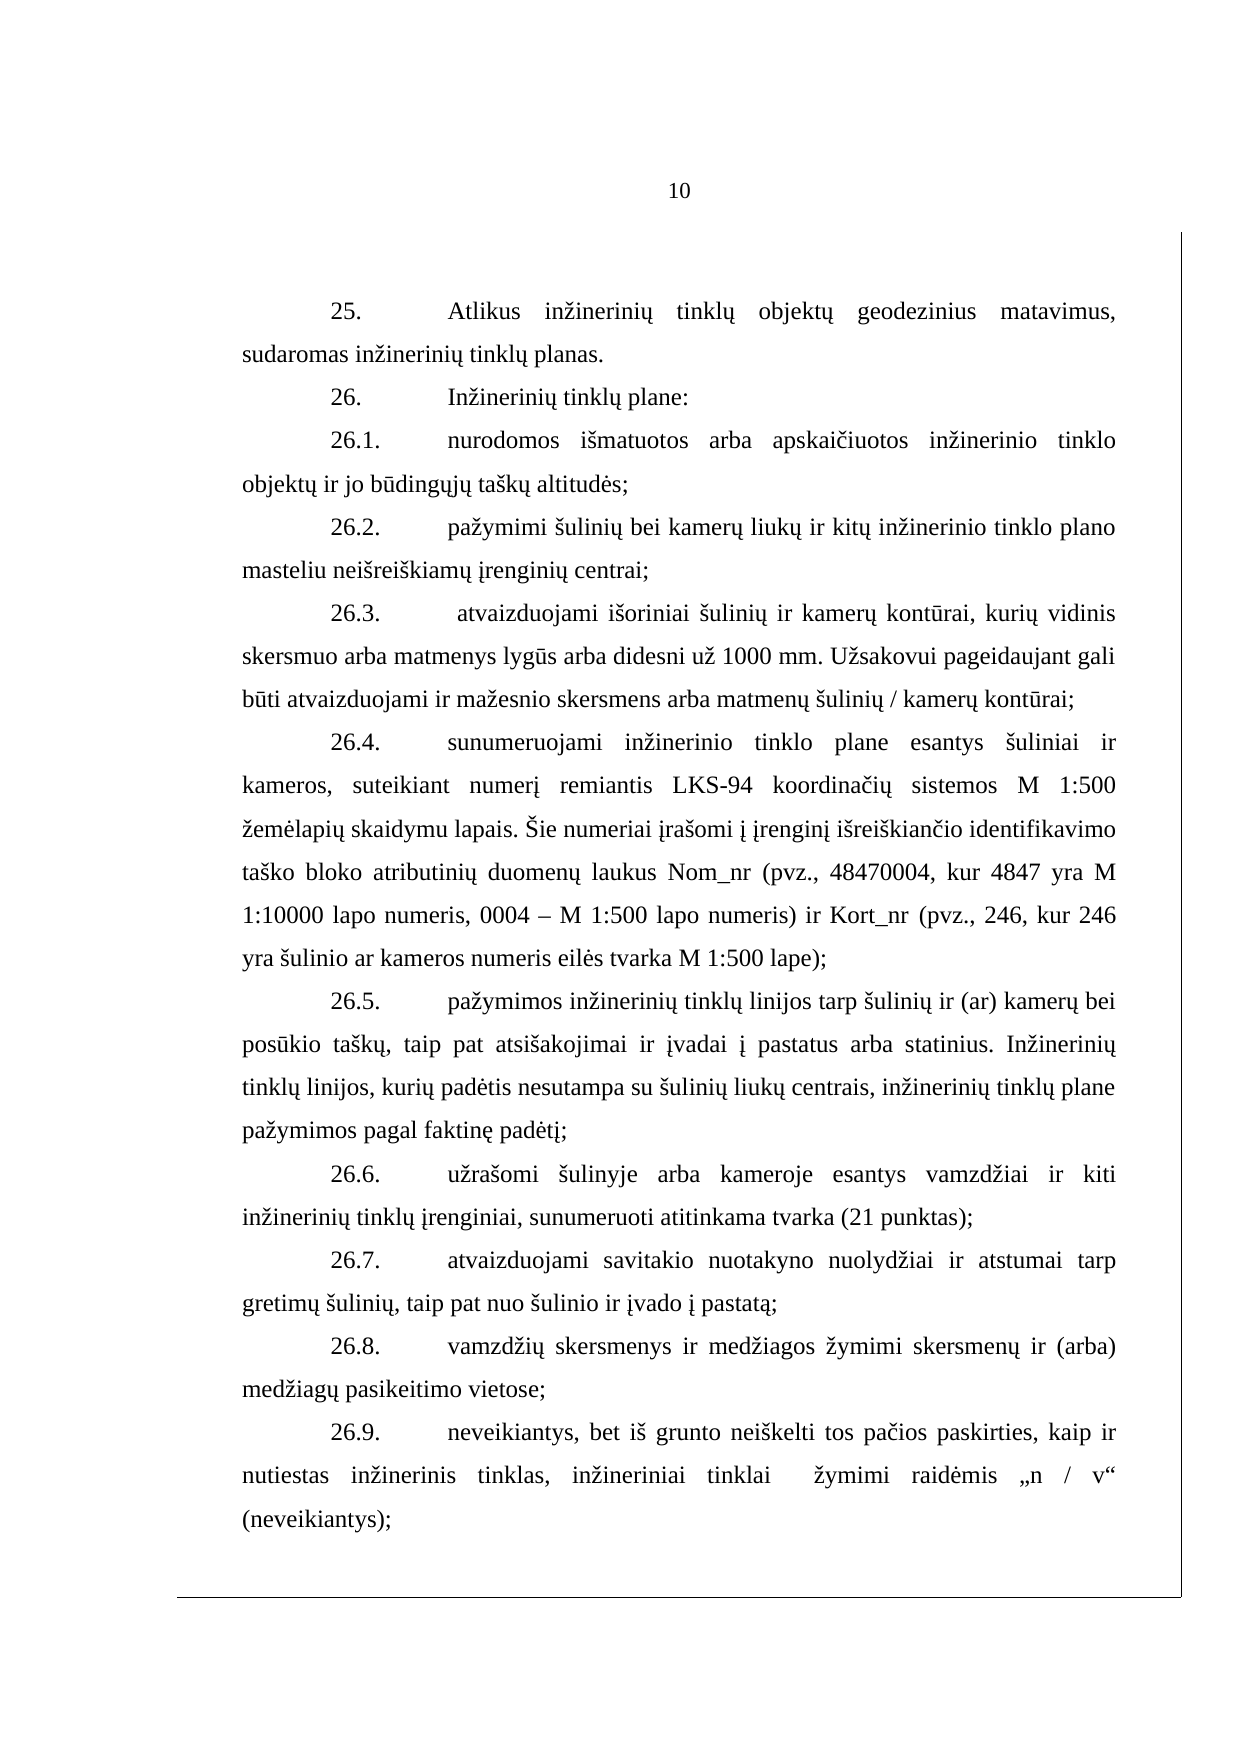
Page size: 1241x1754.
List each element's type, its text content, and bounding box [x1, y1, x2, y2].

text 25. Atlikus inžinerinių tinklų objektų geodezinius matavimus, sudaromas inžinerinių tinklų planas. [177, 232, 1181, 318]
text 26.5. pažymimos inžinerinių tinklų linijos tarp šulinių ir (ar) kamerų bei posūkio taškų, taip pat atsišakojimai ir įvadai į pastatus arba statinius. Inžinerinių tinklų linijos, kurių padėtis nesutampa su šulinių liukų centrais, inžinerinių tinklų plane pažymimos pagal faktinę padėtį; [177, 922, 1181, 1094]
text 26.8. vamzdžių skersmenys ir medžiagos žymimi skersmenų ir (arba) medžiagų pasikeitimo vietose; [177, 1267, 1181, 1353]
text 26.3. atvaizduojami išoriniai šulinių ir kamerų kontūrai, kurių vidinis skersmuo arba matmenys lygūs arba didesni už 1000 mm. Užsakovui pageidaujant gali būti atvaizduojami ir mažesnio skersmens arba matmenų šulinių / kamerų kontūrai; [177, 533, 1181, 663]
text 26.4. sunumeruojami inžinerinio tinklo plane esantys šuliniai ir kameros, suteikiant numerį remiantis LKS-94 koordinačių sistemos M 1:500 žemėlapių skaidymu lapais. Šie numeriai įrašomi į įrenginį išreiškiančio identifikavimo taško bloko atributinių duomenų laukus Nom_nr (pvz., 48470004, kur 4847 yra M 1:10000 lapo numeris, 0004 – M 1:500 lapo numeris) ir Kort_nr (pvz., 246, kur 246 yra šulinio ar kameros numeris eilės tvarka M 1:500 lape); [177, 663, 1181, 922]
text 26.9. neveikiantys, bet iš grunto neiškelti tos pačios paskirties, kaip ir nutiestas inžinerinis tinklas, inžineriniai tinklai žymimi raidėmis „n / v“ (neveikiantys); [177, 1353, 1181, 1597]
text 26.1. nurodomos išmatuotos arba apskaičiuotos inžinerinio tinklo objektų ir jo būdingųjų taškų altitudės; [177, 361, 1181, 447]
text 26.7. atvaizduojami savitakio nuotakyno nuolydžiai ir atstumai tarp gretimų šulinių, taip pat nuo šulinio ir įvado į pastatą; [177, 1180, 1181, 1267]
text 26.2. pažymimi šulinių bei kamerų liukų ir kitų inžinerinio tinklo plano masteliu neišreiškiamų įrenginių centrai; [177, 447, 1181, 533]
text 26.6. užrašomi šulinyje arba kameroje esantys vamzdžiai ir kiti inžinerinių tinklų įrenginiai, sunumeruoti atitinkama tvarka (21 punktas); [177, 1094, 1181, 1180]
text 26. Inžinerinių tinklų plane: [177, 318, 1181, 361]
